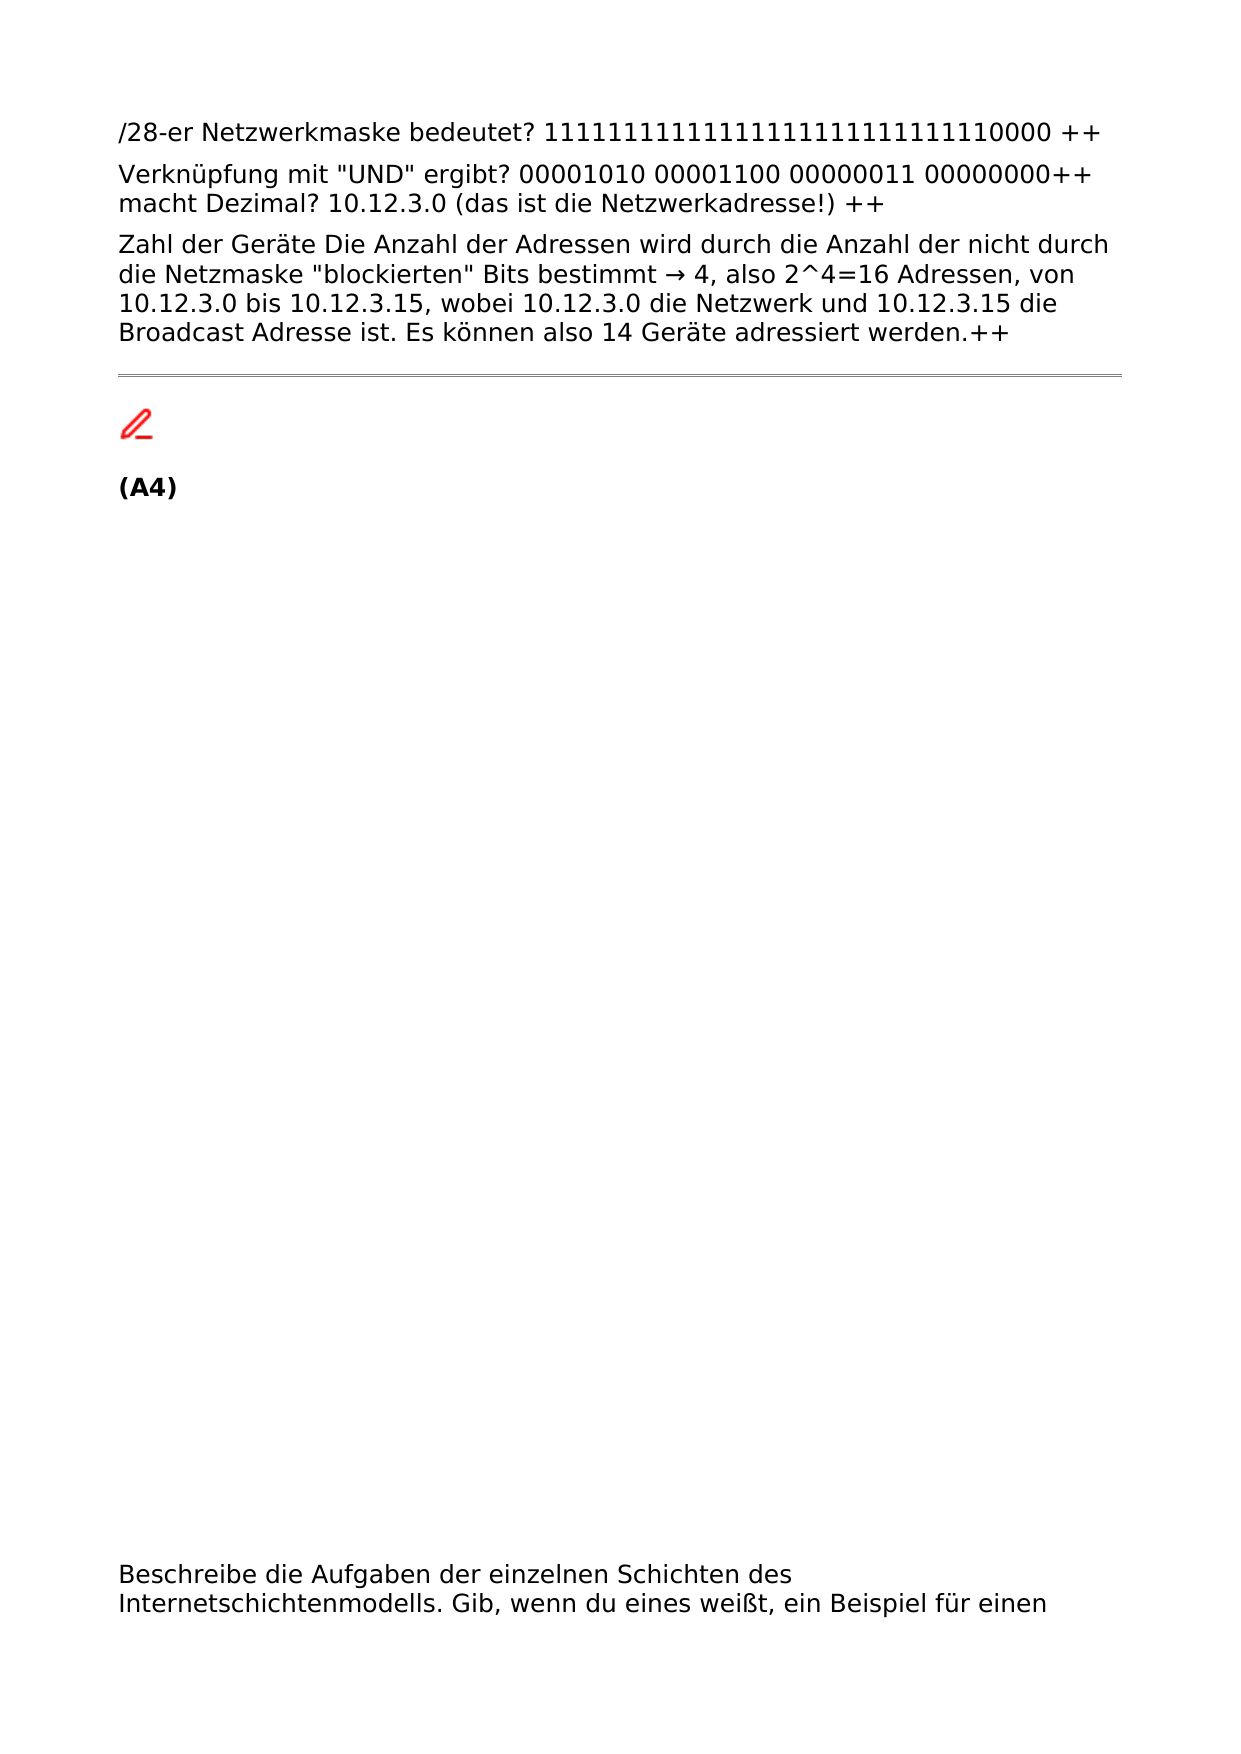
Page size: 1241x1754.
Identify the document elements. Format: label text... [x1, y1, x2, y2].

text Verknüpfung mit "UND" ergibt? 00001010 00001100 00000011 00000000++ macht Dezimal? 10.12.3.0 (das ist die Netzwerkadresse!) ++ [118, 160, 1122, 218]
text Beschreibe die Aufgaben der einzelnen Schichten des Internetschichtenmodells. Gib, wenn du eines weißt, ein Beispiel für einen [118, 1560, 1122, 1618]
subtitle (A4) [118, 473, 1122, 502]
picture [118, 406, 156, 444]
text Zahl der Geräte Die Anzahl der Adressen wird durch die Anzahl der nicht durch die Netzmaske "blockierten" Bits bestimmt → 4, also 2^4=16 Adressen, von 10.12.3.0 bis 10.12.3.15, wobei 10.12.3.0 die Netzwerk und 10.12.3.15 die Broadcast Adresse ist. Es können also 14 Geräte adressiert werden.++ [118, 231, 1122, 347]
text /28-er Netzwerkmaske bedeutet? 11111111111111111111111111110000 ++ [118, 118, 1122, 147]
